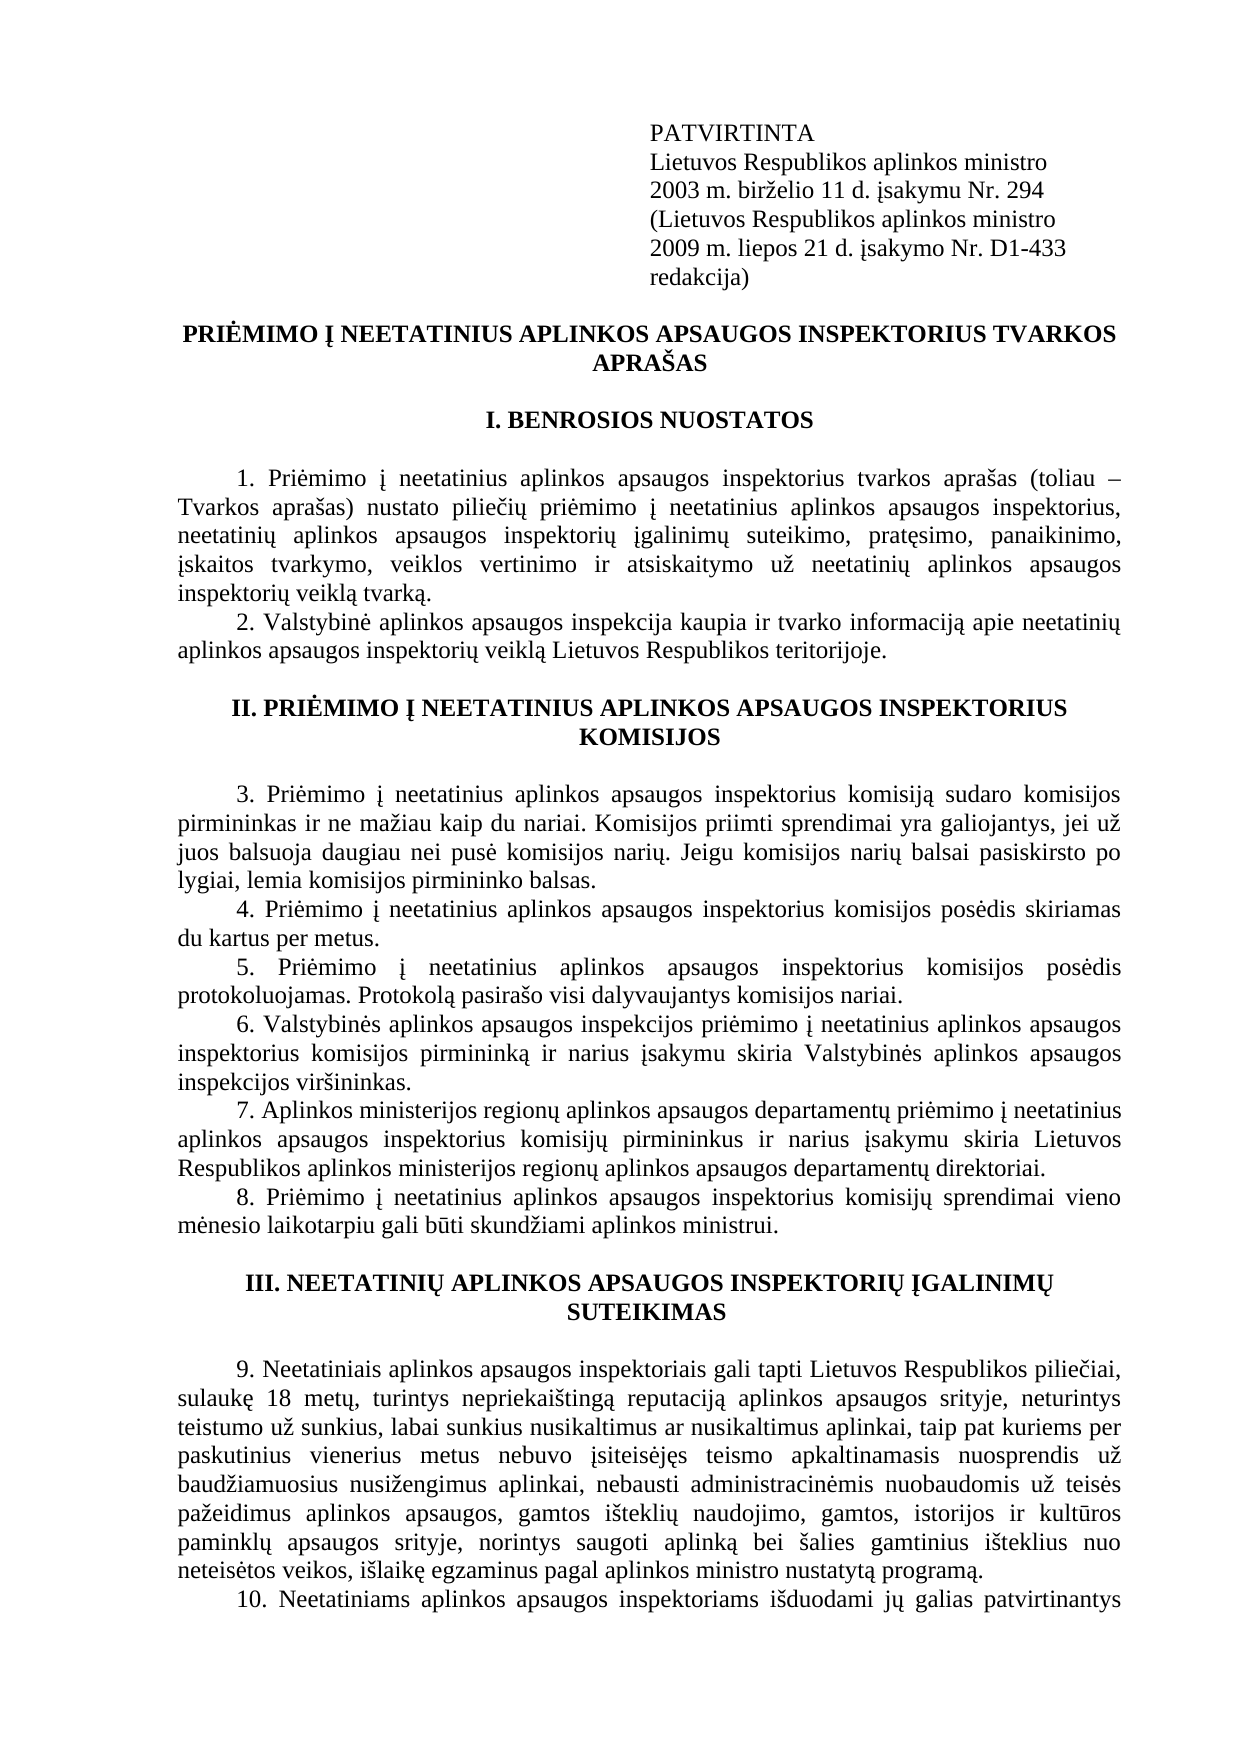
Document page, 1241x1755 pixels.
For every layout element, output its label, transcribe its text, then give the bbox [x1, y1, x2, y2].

text Lietuvos Respublikos aplinkos ministro [649, 147, 1122, 176]
text 3. Priėmimo į neetatinius aplinkos apsaugos inspektorius komisiją sudaro komisijos pirmininkas ir ne mažiau kaip du nariai. Komisijos priimti sprendimai yra galiojantys, jei už juos balsuoja daugiau nei pusė komisijos narių. Jeigu komisijos narių balsai pasiskirsto po lygiai, lemia komisijos pirmininko balsas. [177, 779, 1122, 894]
text 6. Valstybinės aplinkos apsaugos inspekcijos priėmimo į neetatinius aplinkos apsaugos inspektorius komisijos pirmininką ir narius įsakymu skiria Valstybinės aplinkos apsaugos inspekcijos viršininkas. [177, 1009, 1122, 1096]
text 10. Neetatiniams aplinkos apsaugos inspektoriams išduodami jų galias patvirtinantys [177, 1584, 1122, 1613]
text PATVIRTINTA [649, 118, 1122, 147]
text 8. Priėmimo į neetatinius aplinkos apsaugos inspektorius komisijų sprendimai vieno mėnesio laikotarpiu gali būti skundžiami aplinkos ministrui. [177, 1182, 1122, 1239]
text 1. Priėmimo į neetatinius aplinkos apsaugos inspektorius tvarkos aprašas (toliau – Tvarkos aprašas) nustato piliečių priėmimo į neetatinius aplinkos apsaugos inspektorius, neetatinių aplinkos apsaugos inspektorių įgalinimų suteikimo, pratęsimo, panaikinimo, įskaitos tvarkymo, veiklos vertinimo ir atsiskaitymo už neetatinių aplinkos apsaugos inspektorių veiklą tvarką. [177, 463, 1122, 607]
text I. Benrosios nuostatos [177, 406, 1122, 434]
text PRIĖMIMO Į NEETATINIUS APLINKOS APSAUGOS INSPEKTORIUS TVARKOS APRAŠAS [177, 319, 1122, 377]
text 5. Priėmimo į neetatinius aplinkos apsaugos inspektorius komisijos posėdis protokoluojamas. Protokolą pasirašo visi dalyvaujantys komisijos nariai. [177, 952, 1122, 1009]
text 2009 m. liepos 21 d. įsakymo Nr. D1-433 redakcija) [649, 233, 1122, 291]
text 4. Priėmimo į neetatinius aplinkos apsaugos inspektorius komisijos posėdis skiriamas du kartus per metus. [177, 894, 1122, 952]
text 9. Neetatiniais aplinkos apsaugos inspektoriais gali tapti Lietuvos Respublikos piliečiai, sulaukę 18 metų, turintys nepriekaištingą reputaciją aplinkos apsaugos srityje, neturintys teistumo už sunkius, labai sunkius nusikaltimus ar nusikaltimus aplinkai, taip pat kuriems per paskutinius vienerius metus nebuvo įsiteisėjęs teismo apkaltinamasis nuosprendis už baudžiamuosius nusižengimus aplinkai, nebausti administracinėmis nuobaudomis už teisės pažeidimus aplinkos apsaugos, gamtos išteklių naudojimo, gamtos, istorijos ir kultūros paminklų apsaugos srityje, norintys saugoti aplinką bei šalies gamtinius išteklius nuo neteisėtos veikos, išlaikę egzaminus pagal aplinkos ministro nustatytą programą. [177, 1354, 1122, 1584]
text 7. Aplinkos ministerijos regionų aplinkos apsaugos departamentų priėmimo į neetatinius aplinkos apsaugos inspektorius komisijų pirmininkus ir narius įsakymu skiria Lietuvos Respublikos aplinkos ministerijos regionų aplinkos apsaugos departamentų direktoriai. [177, 1096, 1122, 1182]
text 2. Valstybinė aplinkos apsaugos inspekcija kaupia ir tvarko informaciją apie neetatinių aplinkos apsaugos inspektorių veiklą Lietuvos Respublikos teritorijoje. [177, 607, 1122, 664]
text III. NEETATINIŲ APLINKOS APSAUGOS INSPEKTORIŲ ĮGALINIMŲ SUTEIKIMAS [177, 1268, 1122, 1326]
text 2003 m. birželio 11 d. įsakymu Nr. 294 (Lietuvos Respublikos aplinkos ministro [649, 176, 1122, 233]
text II. PRIĖMIMO Į NEETATINIUS APLINKOS APSAUGOS INSPEKTORIUS KOMISIJOS [177, 693, 1122, 751]
